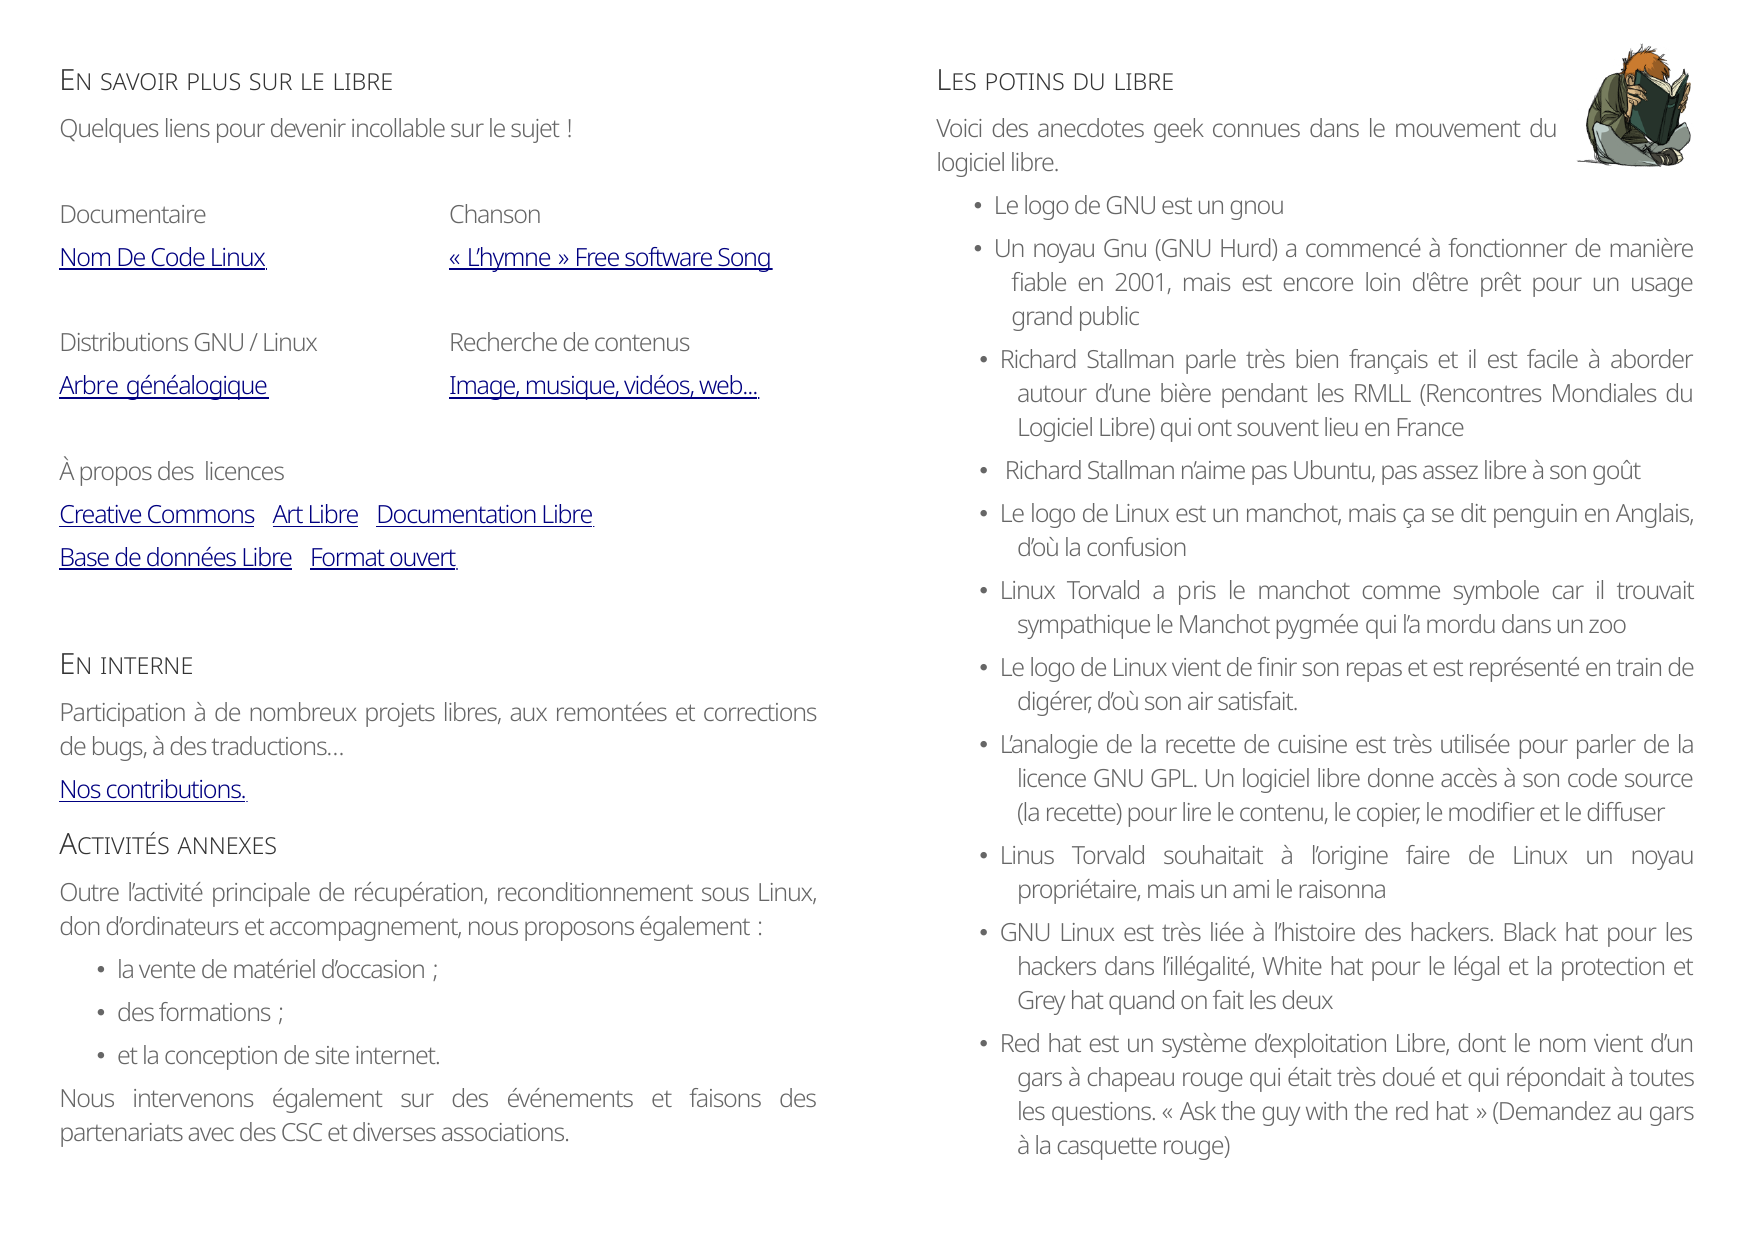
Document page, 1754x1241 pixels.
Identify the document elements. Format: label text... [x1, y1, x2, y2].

table_cell Recherche de contenus Image, musique, vidéos, web... [449, 325, 818, 454]
list des formations ; [97, 995, 818, 1029]
list Un noyau Gnu (GNU Hurd) a commencé à fonctionner de manière fiable en 2001, mais est encore loin d'être prêt pour un usage grand public [973, 230, 1695, 333]
list et la conception de site internet. [97, 1038, 818, 1072]
subtitle En savoir plus sur le libre [59, 59, 818, 99]
list Le logo de Linux vient de finir son repas et est représenté en train de digérer, d’où son air satisfait. [979, 649, 1695, 717]
subtitle En interne [59, 643, 818, 683]
list L’analogie de la recette de cuisine est très utilisée pour parler de la licence GNU GPL. Un logiciel libre donne accès à son code source (la recette) pour lire le contenu, le copier, le modifier et le diffuser [979, 726, 1695, 828]
list la vente de matériel d’occasion ; [97, 952, 818, 986]
table_cell Distributions GNU / Linux Arbre généalogique [59, 325, 425, 454]
text Voici des anecdotes geek connues dans le mouvement du logiciel libre. [936, 111, 1695, 179]
list Le logo de GNU est un gnou [973, 187, 1695, 222]
table_cell À propos des licences Creative Commons Art Libre Documentation Libre Base de données Libre Format ouvert [59, 454, 818, 583]
table_cell [425, 325, 449, 454]
table_header Chanson « L’hymne » Free software Song [449, 196, 818, 325]
list Le logo de Linux est un manchot, mais ça se dit penguin en Anglais, d’où la confusion [979, 495, 1695, 563]
list Linux Torvald a pris le manchot comme symbole car il trouvait sympathique le Manchot pygmée qui l’a mordu dans un zoo [979, 572, 1695, 641]
text Outre l’activité principale de récupération, reconditionnement sous Linux, don d’ordinateurs et accompagnement, nous proposons également : [59, 875, 818, 943]
text Quelques liens pour devenir incollable sur le sujet ! [59, 111, 818, 144]
text Participation à de nombreux projets libres, aux remontées et corrections de bugs, à des traductions… [59, 695, 818, 763]
subtitle Activités annexes [59, 823, 818, 863]
table_cell [59, 583, 818, 626]
list Richard Stallman n’aime pas Ubuntu, pas assez libre à son goût [979, 452, 1695, 487]
subtitle Les potins du libre [936, 59, 1575, 99]
list Red hat est un système d’exploitation Libre, dont le nom vient d’un gars à chapeau rouge qui était très doué et qui répondait à toutes les questions. « Ask the guy with the red hat » (Demandez au gars à la casquette rouge) [979, 1025, 1695, 1162]
list GNU Linux est très liée à l’histoire des hackers. Black hat pour les hackers dans l’illégalité, White hat pour le légal et la protection et Grey hat quand on fait les deux [979, 914, 1695, 1017]
list Linus Torvald souhaitait à l’origine faire de Linux un noyau propriétaire, mais un ami le raisonna [979, 837, 1695, 906]
text Nos contributions. [59, 772, 818, 806]
table_header [425, 196, 449, 325]
text Nous intervenons également sur des événements et faisons des partenariats avec des CSC et diverses associations. [59, 1081, 818, 1149]
picture [1575, 43, 1694, 175]
list Richard Stallman parle très bien français et il est facile à aborder autour d’une bière pendant les RMLL (Rencontres Mondiales du Logiciel Libre) qui ont souvent lieu en France [979, 341, 1695, 444]
table_header Documentaire Nom De Code Linux [59, 196, 425, 325]
